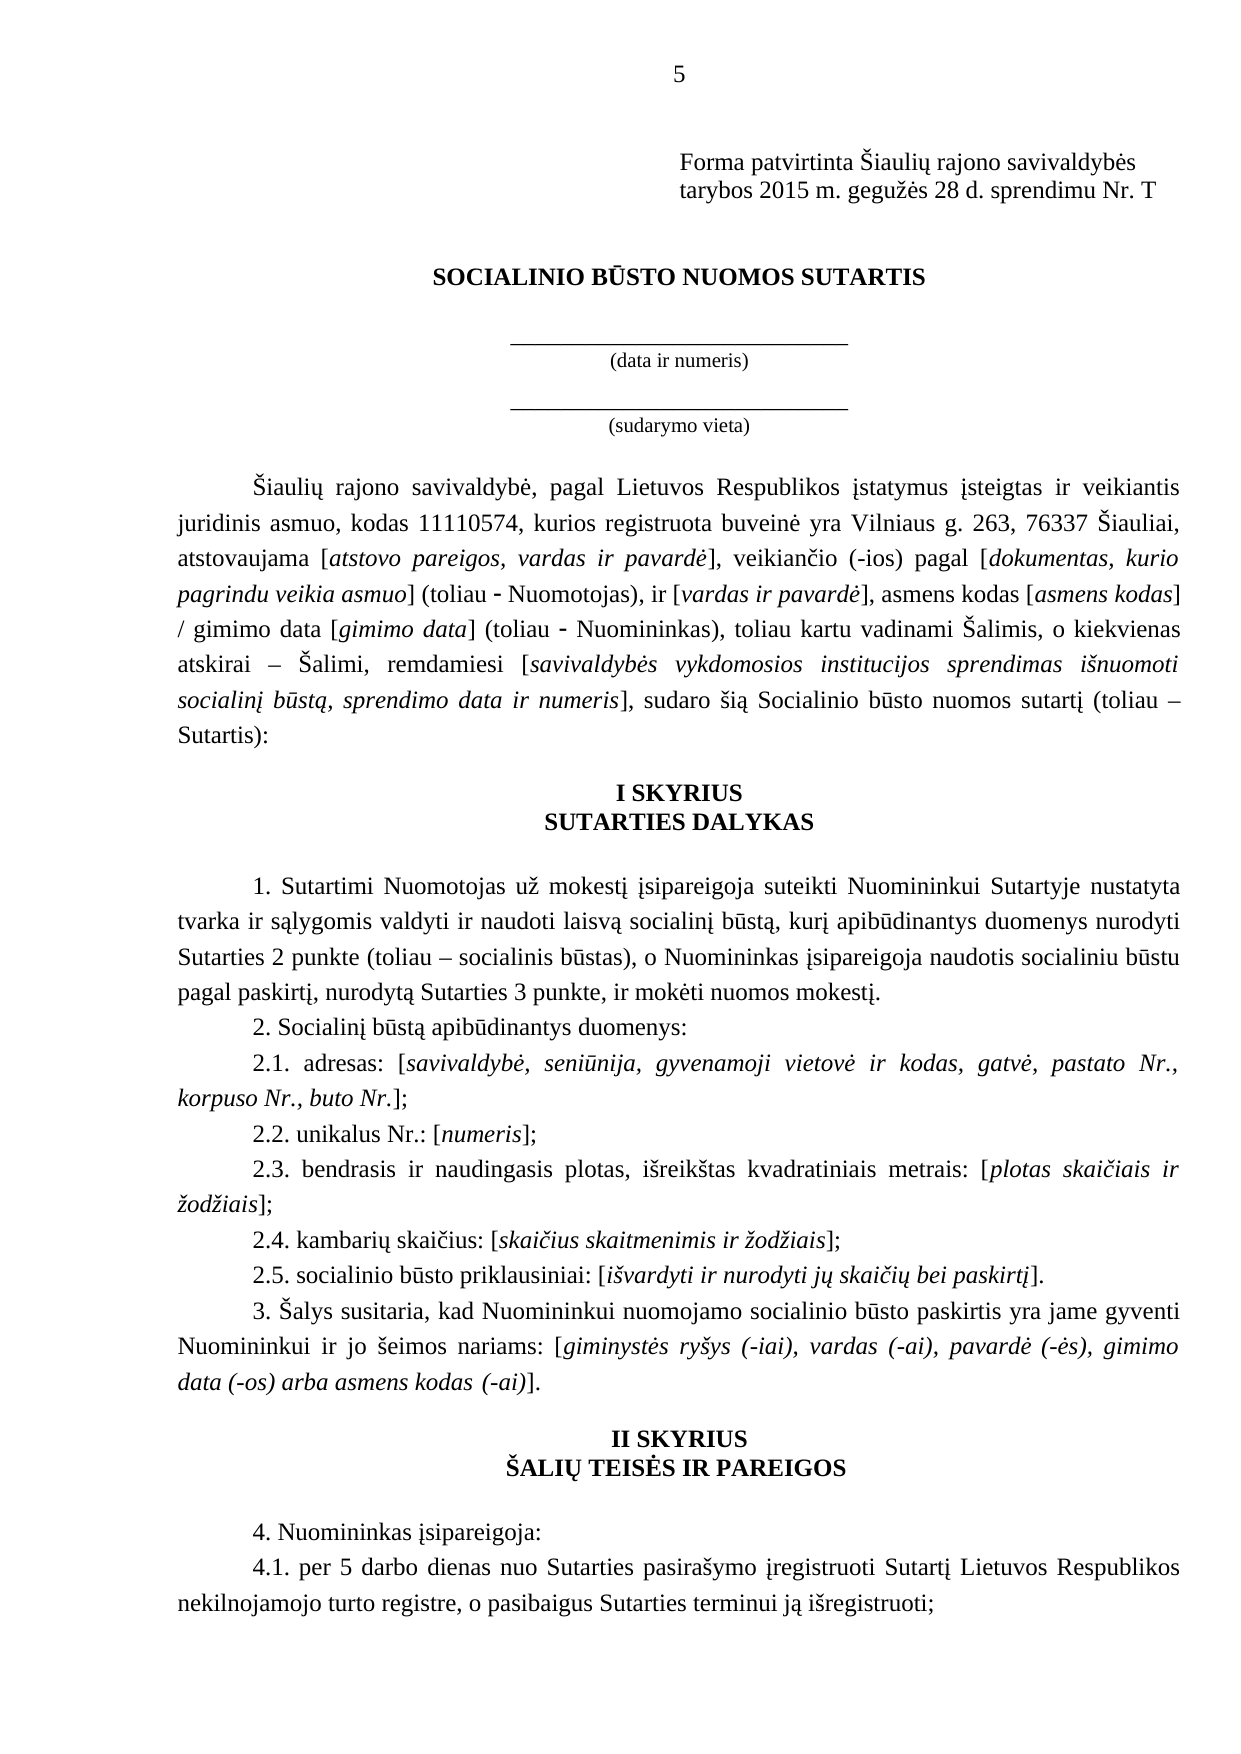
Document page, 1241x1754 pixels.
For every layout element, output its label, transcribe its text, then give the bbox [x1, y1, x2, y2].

text 2.3. bendrasis ir naudingasis plotas, išreikštas kvadratiniais metrais: [plotas skaičiais ir žodžiais]; [177, 1147, 1181, 1218]
text 4.1. per 5 darbo dienas nuo Sutarties pasirašymo įregistruoti Sutartį Lietuvos Respublikos nekilnojamojo turto registre, o pasibaigus Sutarties terminui ją išregistruoti; [177, 1546, 1181, 1617]
text ŠALIŲ TEISĖS IR PAREIGOS [177, 1453, 1181, 1482]
text 2. Socialinį būstą apibūdinantys duomenys: [177, 1006, 1181, 1041]
text SUTARTIES DALYKAS [177, 807, 1181, 835]
text Šiaulių rajono savivaldybė, pagal Lietuvos Respublikos įstatymus įsteigtas ir veikiantis juridinis asmuo, kodas 11110574, kurios registruota buveinė yra Vilniaus g. 263, 76337 Šiauliai, atstovaujama [atstovo pareigos, vardas ir pavardė], veikiančio (-ios) pagal [dokumentas, kurio pagrindu veikia asmuo] (toliau - Nuomotojas), ir [vardas ir pavardė], asmens kodas [asmens kodas] / gimimo data [gimimo data] (toliau - Nuomininkas), toliau kartu vadinami Šalimis, o kiekvienas atskirai – Šalimi, remdamiesi [savivaldybės vykdomosios institucijos sprendimas išnuomoti socialinį būstą, sprendimo data ir numeris], sudaro šią Socialinio būsto nuomos sutartį (toliau – Sutartis): [177, 466, 1181, 749]
text SOCIALINIO BŪSTO NUOMOS SUTARTIS [177, 262, 1181, 291]
text 4. Nuomininkas įsipareigoja: [177, 1510, 1181, 1546]
text (sudarymo vieta) [177, 413, 1181, 437]
text 2.5. socialinio būsto priklausiniai: [išvardyti ir nurodyti jų skaičių bei paskirtį]. [177, 1254, 1181, 1289]
text 3. Šalys susitaria, kad Nuomininkui nuomojamo socialinio būsto paskirtis yra jame gyventi Nuomininkui ir jo šeimos nariams: [giminystės ryšys (-iai), vardas (-ai), pavardė (-ės), gimimo data (-os) arba asmens kodas (-ai)]. [177, 1289, 1181, 1395]
text 2.1. adresas: [savivaldybė, seniūnija, gyvenamoji vietovė ir kodas, gatvė, pastato Nr., korpuso Nr., buto Nr.]; [177, 1041, 1181, 1112]
text 1. Sutartimi Nuomotojas už mokestį įsipareigoja suteikti Nuomininkui Sutartyje nustatyta tvarka ir sąlygomis valdyti ir naudoti laisvą socialinį būstą, kurį apibūdinantys duomenys nurodyti Sutarties 2 punkte (toliau – socialinis būstas), o Nuomininkas įsipareigoja naudotis socialiniu būstu pagal paskirtį, nurodytą Sutarties 3 punkte, ir mokėti nuomos mokestį. [177, 864, 1181, 1006]
text Forma patvirtinta Šiaulių rajono savivaldybės tarybos 2015 m. gegužės 28 d. sprendimu Nr. T [679, 147, 1181, 204]
text (data ir numeris) [177, 348, 1181, 372]
text 2.4. kambarių skaičius: [skaičius skaitmenimis ir žodžiais]; [177, 1218, 1181, 1254]
text 2.2. unikalus Nr.: [numeris]; [177, 1112, 1181, 1147]
text ___________________________ [177, 319, 1181, 348]
text ___________________________ [177, 384, 1181, 413]
text II SKYRIUS [177, 1424, 1181, 1453]
text I SKYRIUS [177, 778, 1181, 807]
